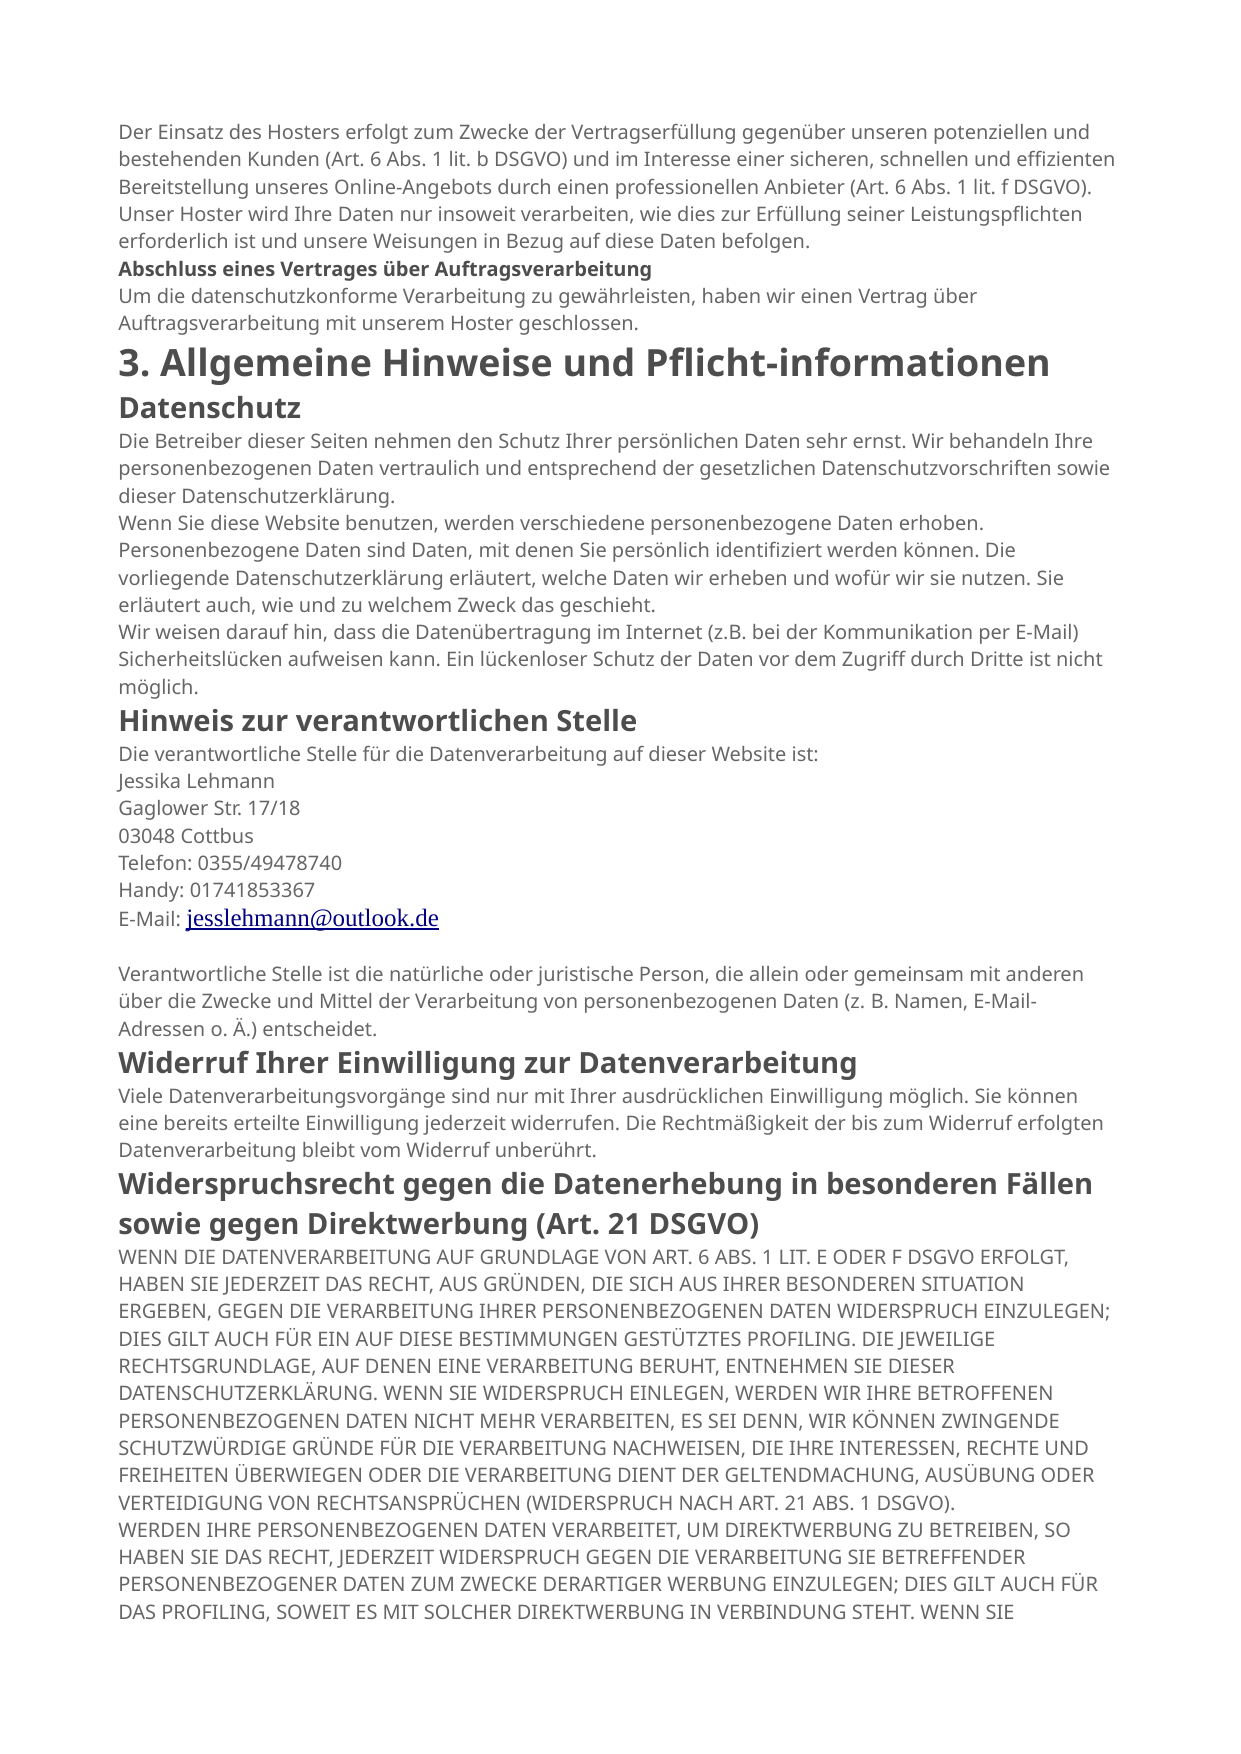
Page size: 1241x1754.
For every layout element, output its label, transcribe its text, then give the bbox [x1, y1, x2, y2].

subtitle 3. Allgemeine Hinweise und Pflicht-informationen [118, 336, 1122, 387]
subtitle Datenschutz [118, 387, 1122, 427]
text Abschluss eines Vertrages über Auftragsverarbeitung [118, 254, 1122, 282]
subtitle Hinweis zur verantwortlichen Stelle [118, 700, 1122, 740]
text WENN DIE DATENVERARBEITUNG AUF GRUNDLAGE VON ART. 6 ABS. 1 LIT. E ODER F DSGVO ERFOLGT, HABEN SIE JEDERZEIT DAS RECHT, AUS GRÜNDEN, DIE SICH AUS IHRER BESONDEREN SITUATION ERGEBEN, GEGEN DIE VERARBEITUNG IHRER PERSONENBEZOGENEN DATEN WIDERSPRUCH EINZULEGEN; DIES GILT AUCH FÜR EIN AUF DIESE BESTIMMUNGEN GESTÜTZTES PROFILING. DIE JEWEILIGE RECHTSGRUNDLAGE, AUF DENEN EINE VERARBEITUNG BERUHT, ENTNEHMEN SIE DIESER DATENSCHUTZERKLÄRUNG. WENN SIE WIDERSPRUCH EINLEGEN, WERDEN WIR IHRE BETROFFENEN PERSONENBEZOGENEN DATEN NICHT MEHR VERARBEITEN, ES SEI DENN, WIR KÖNNEN ZWINGENDE SCHUTZWÜRDIGE GRÜNDE FÜR DIE VERARBEITUNG NACHWEISEN, DIE IHRE INTERESSEN, RECHTE UND FREIHEITEN ÜBERWIEGEN ODER DIE VERARBEITUNG DIENT DER GELTENDMACHUNG, AUSÜBUNG ODER VERTEIDIGUNG VON RECHTSANSPRÜCHEN (WIDERSPRUCH NACH ART. 21 ABS. 1 DSGVO). [118, 1243, 1122, 1516]
text Wir weisen darauf hin, dass die Datenübertragung im Internet (z.B. bei der Kommunikation per E-Mail) Sicherheitslücken aufweisen kann. Ein lückenloser Schutz der Daten vor dem Zugriff durch Dritte ist nicht möglich. [118, 618, 1122, 700]
text Die Betreiber dieser Seiten nehmen den Schutz Ihrer persönlichen Daten sehr ernst. Wir behandeln Ihre personenbezogenen Daten vertraulich und entsprechend der gesetzlichen Datenschutzvorschriften sowie dieser Datenschutzerklärung. [118, 427, 1122, 509]
text WERDEN IHRE PERSONENBEZOGENEN DATEN VERARBEITET, UM DIREKTWERBUNG ZU BETREIBEN, SO HABEN SIE DAS RECHT, JEDERZEIT WIDERSPRUCH GEGEN DIE VERARBEITUNG SIE BETREFFENDER PERSONENBEZOGENER DATEN ZUM ZWECKE DERARTIGER WERBUNG EINZULEGEN; DIES GILT AUCH FÜR DAS PROFILING, SOWEIT ES MIT SOLCHER DIREKTWERBUNG IN VERBINDUNG STEHT. WENN SIE [118, 1516, 1122, 1625]
subtitle Widerspruchsrecht gegen die Datenerhebung in besonderen Fällen sowie gegen Direktwerbung (Art. 21 DSGVO) [118, 1163, 1122, 1243]
text Telefon: 0355/49478740 [118, 849, 1122, 876]
text Viele Datenverarbeitungsvorgänge sind nur mit Ihrer ausdrücklichen Einwilligung möglich. Sie können eine bereits erteilte Einwilligung jederzeit widerrufen. Die Rechtmäßigkeit der bis zum Widerruf erfolgten Datenverarbeitung bleibt vom Widerruf unberührt. [118, 1082, 1122, 1163]
text Handy: 01741853367 E-Mail: jesslehmann@outlook.de [118, 876, 1122, 933]
subtitle Widerruf Ihrer Einwilligung zur Datenverarbeitung [118, 1042, 1122, 1082]
text Der Einsatz des Hosters erfolgt zum Zwecke der Vertragserfüllung gegenüber unseren potenziellen und bestehenden Kunden (Art. 6 Abs. 1 lit. b DSGVO) und im Interesse einer sicheren, schnellen und effizienten Bereitstellung unseres Online-Angebots durch einen professionellen Anbieter (Art. 6 Abs. 1 lit. f DSGVO). [118, 118, 1122, 200]
text Unser Hoster wird Ihre Daten nur insoweit verarbeiten, wie dies zur Erfüllung seiner Leistungspflichten erforderlich ist und unsere Weisungen in Bezug auf diese Daten befolgen. [118, 200, 1122, 254]
text Jessika Lehmann Gaglower Str. 17/18 03048 Cottbus [118, 767, 1122, 849]
text Um die datenschutzkonforme Verarbeitung zu gewährleisten, haben wir einen Vertrag über Auftragsverarbeitung mit unserem Hoster geschlossen. [118, 282, 1122, 336]
text Die verantwortliche Stelle für die Datenverarbeitung auf dieser Website ist: [118, 740, 1122, 767]
text Verantwortliche Stelle ist die natürliche oder juristische Person, die allein oder gemeinsam mit anderen über die Zwecke und Mittel der Verarbeitung von personenbezogenen Daten (z. B. Namen, E-Mail-Adressen o. Ä.) entscheidet. [118, 960, 1122, 1042]
text Wenn Sie diese Website benutzen, werden verschiedene personenbezogene Daten erhoben. Personenbezogene Daten sind Daten, mit denen Sie persönlich identifiziert werden können. Die vorliegende Datenschutzerklärung erläutert, welche Daten wir erheben und wofür wir sie nutzen. Sie erläutert auch, wie und zu welchem Zweck das geschieht. [118, 509, 1122, 618]
